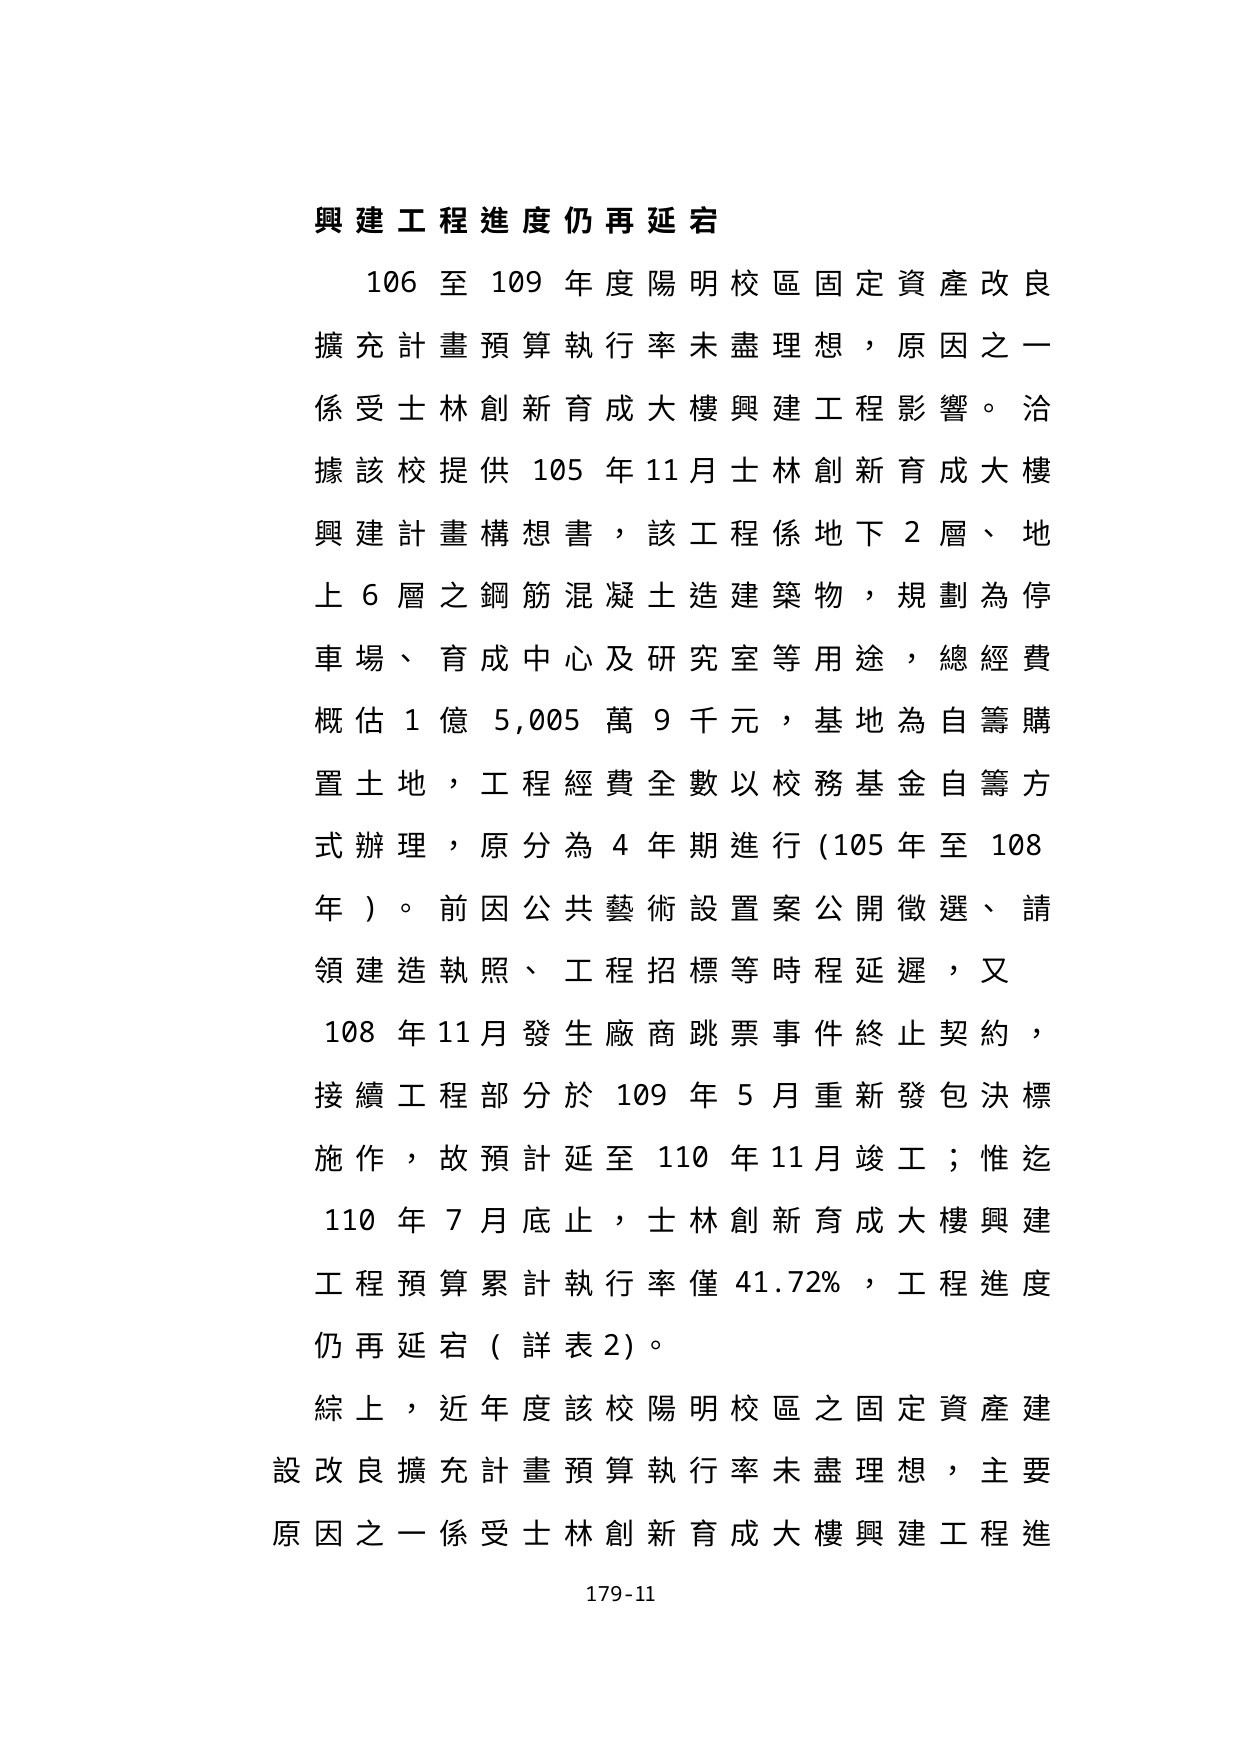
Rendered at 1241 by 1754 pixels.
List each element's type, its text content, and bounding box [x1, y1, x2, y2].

text 興建工程進度仍再延宕 [242, 177, 1058, 240]
text 106至109年度陽明校區固定資產改良擴充計畫預算執行率未盡理想，原因之一係受士林創新育成大樓興建工程影響。洽據該校提供105年11月士林創新育成大樓興建計畫構想書，該工程係地下2層、地上6層之鋼筋混凝土造建築物，規劃為停車場、育成中心及研究室等用途，總經費概估1億5,005萬9千元，基地為自籌購置土地，工程經費全數以校務基金自籌方式辦理，原分為4年期進行(105年至108年)。前因公共藝術設置案公開徵選、請領建造執照、工程招標等時程延遲，又108年11月發生廠商跳票事件終止契約，接續工程部分於109年5月重新發包決標施作，故預計延至110年11月竣工；惟迄110年7月底止，士林創新育成大樓興建工程預算累計執行率僅41.72%，工程進度仍再延宕(詳表2)。 [271, 240, 1058, 1365]
text 綜上，近年度該校陽明校區之固定資產建設改良擴充計畫預算執行率未盡理想，主要原因之一係受士林創新育成大樓興建工程進 [242, 1365, 1058, 1552]
